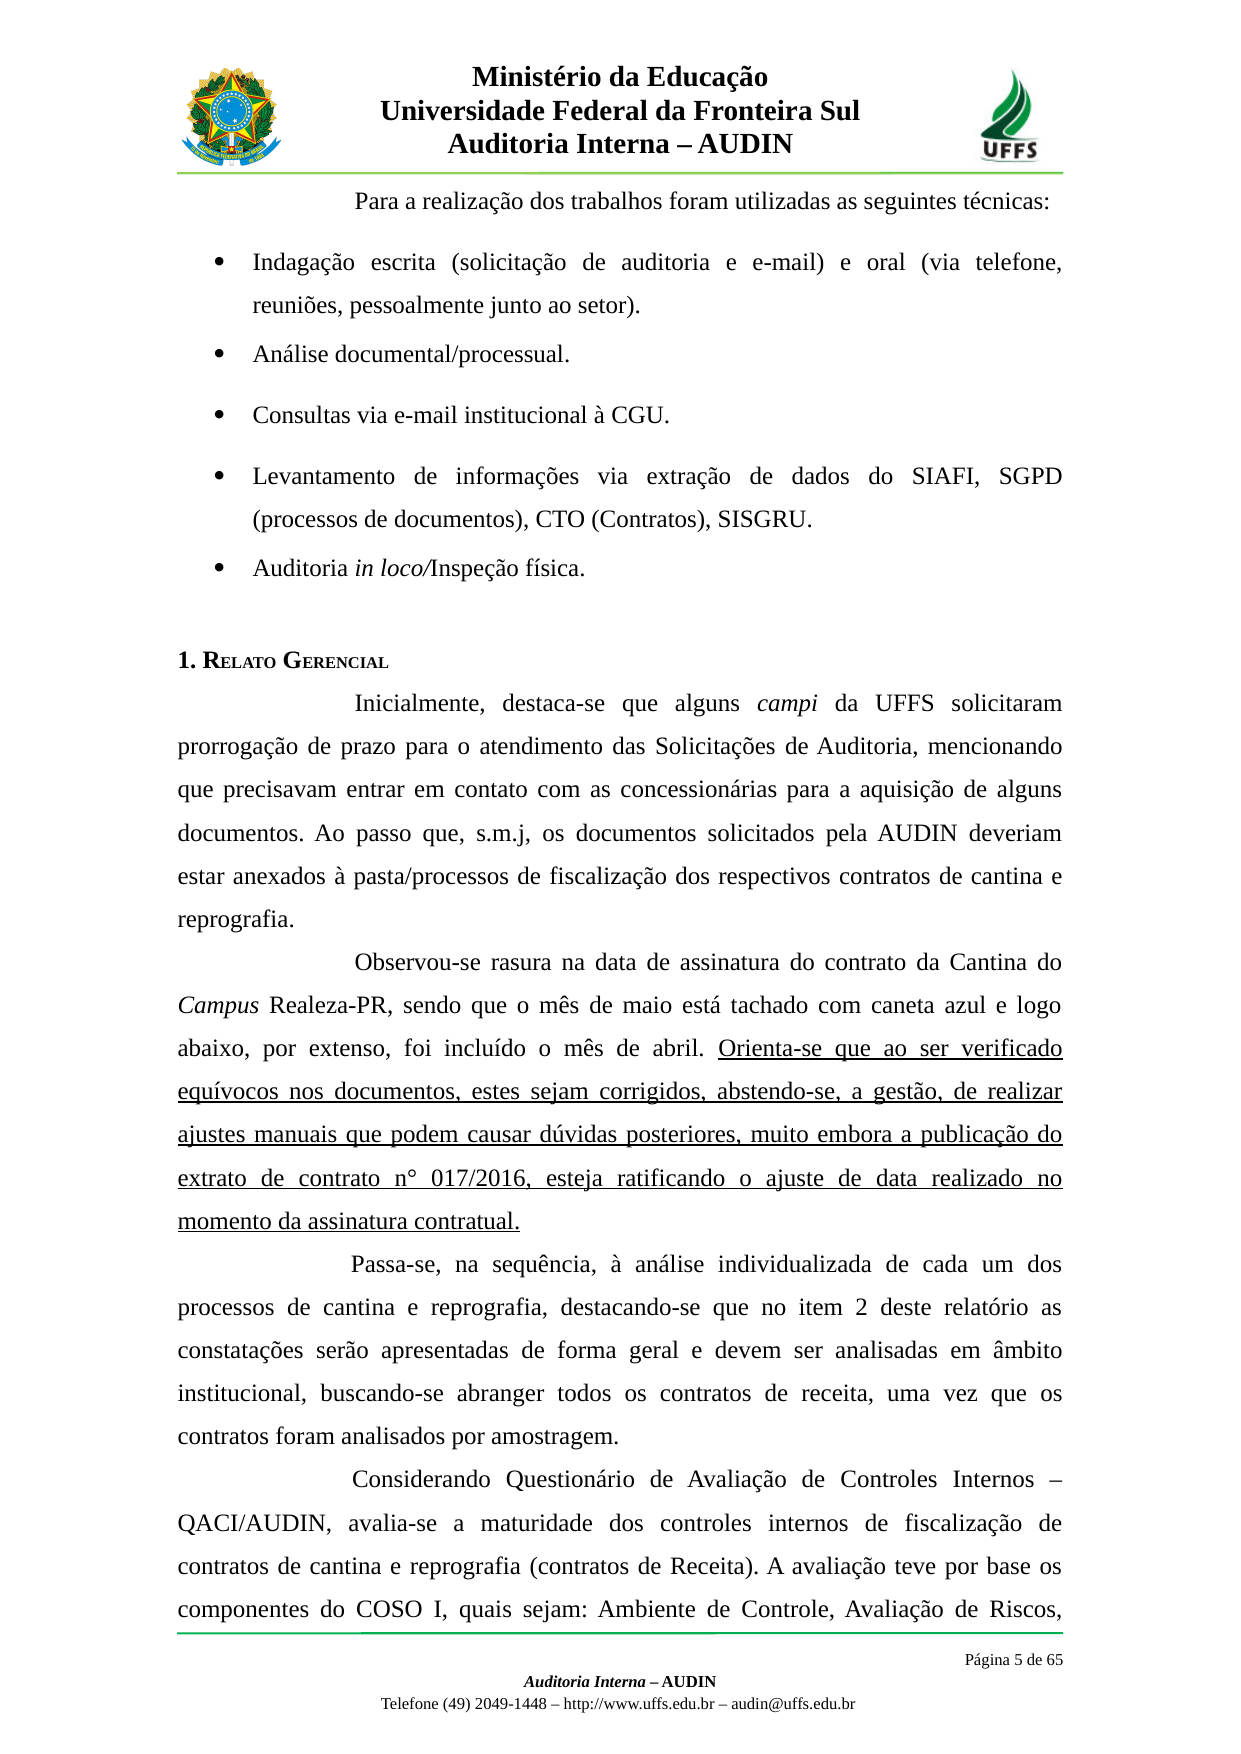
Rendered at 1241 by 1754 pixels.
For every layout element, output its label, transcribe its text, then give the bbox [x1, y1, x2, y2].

list Análise documental/processual. [215, 339, 1063, 368]
text extrato de contrato n° 017/2016, esteja ratificando o ajuste de data realizado no [177, 1145, 1063, 1188]
text Passa-se, na sequência, à análise individualizada de cada um dos processos de cantina e reprografia, destacando-se que no item 2 deste relatório as constatações serão apresentadas de forma geral e devem ser analisadas em âmbito institucional, buscando-se abranger todos os contratos de receita, uma vez que os contratos foram analisados por amostragem. [177, 1249, 1063, 1450]
list Levantamento de informações via extração de dados do SIAFI, SGPD (processos de documentos), CTO (Contratos), SISGRU. [215, 461, 1063, 533]
text ajustes manuais que podem causar dúvidas posteriores, muito embora a publicação do [177, 1102, 1063, 1144]
list Auditoria in loco/Inspeção física. [215, 553, 1063, 582]
text momento da assinatura contratual. [177, 1189, 1063, 1234]
text 1. Relato Gerencial [177, 645, 1063, 674]
text Considerando Questionário de Avaliação de Controles Internos – QACI/AUDIN, avalia-se a maturidade dos controles internos de fiscalização de contratos de cantina e reprografia (contratos de Receita). A avaliação teve por base os componentes do COSO I, quais sejam: Ambiente de Controle, Avaliação de Riscos, [177, 1464, 1063, 1623]
picture [966, 68, 1054, 166]
list Inicialmente, destaca-se que alguns campi da UFFS solicitaram prorrogação de prazo para o atendimento das Solicitações de Auditoria, mencionando que precisavam entrar em contato com as concessionárias para a aquisição de alguns documentos. Ao passo que, s.m.j, os documentos solicitados pela AUDIN deveriam estar anexados à pasta/processos de fiscalização dos respectivos contratos de cantina e reprografia. [177, 688, 1063, 933]
list Consultas via e-mail institucional à CGU. [215, 400, 1063, 429]
list Indagação escrita (solicitação de auditoria e e-mail) e oral (via telefone, reuniões, pessoalmente junto ao setor). [215, 247, 1063, 319]
picture [181, 68, 282, 166]
text Observou-se rasura na data de assinatura do contrato da Cantina do Campus Realeza-PR, sendo que o mês de maio está tachado com caneta azul e logo abaixo, por extenso, foi incluído o mês de abril. Orienta-se que ao ser verificado equívocos nos documentos, estes sejam corrigidos, abstendo-se, a gestão, de realizar [177, 947, 1063, 1101]
text Para a realização dos trabalhos foram utilizadas as seguintes técnicas: [177, 186, 1063, 215]
